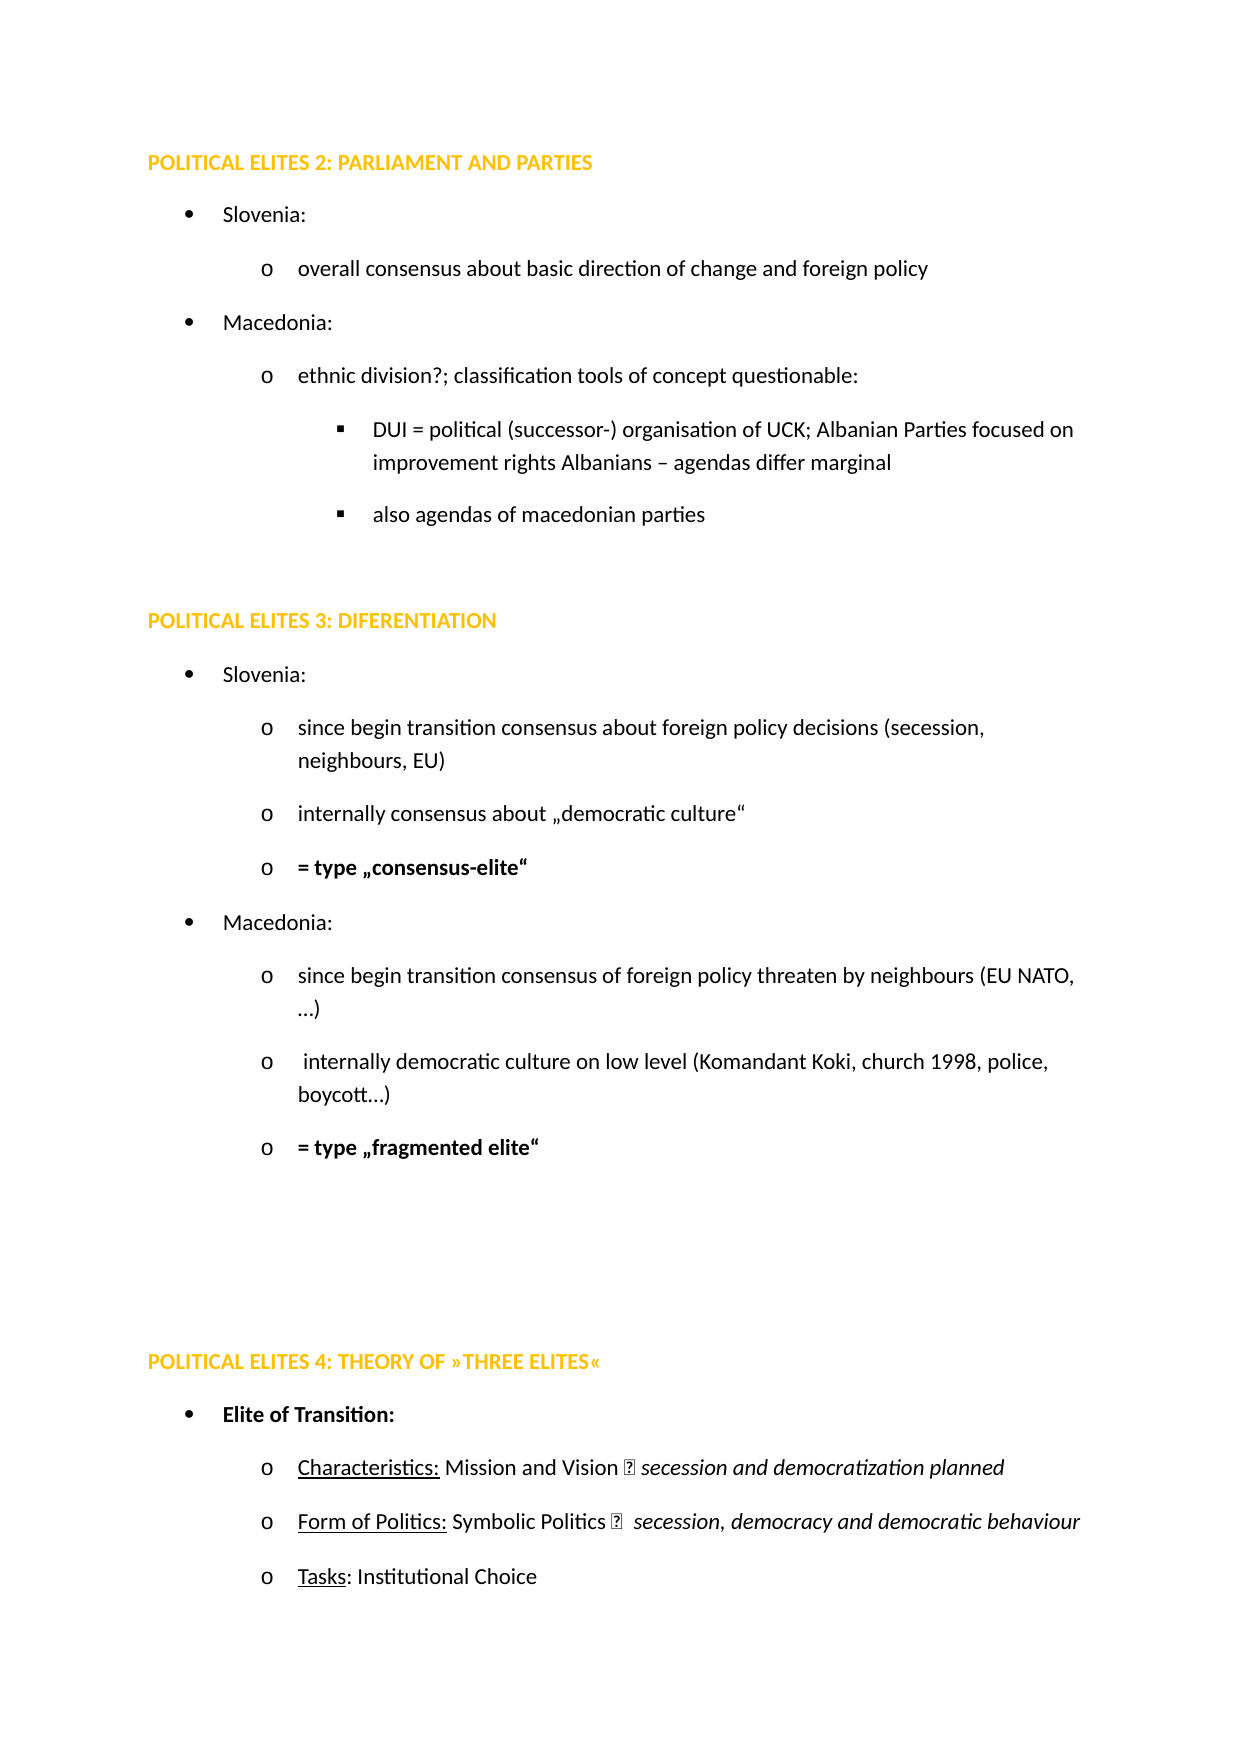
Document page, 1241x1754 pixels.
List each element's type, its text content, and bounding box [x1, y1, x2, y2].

list Form of Politics: Symbolic Politics  secession, democracy and democratic behaviour [260, 1507, 1093, 1537]
list Slovenia: [185, 660, 1093, 688]
list Macedonia: [185, 908, 1093, 936]
list Characteristics: Mission and Vision  secession and democratization planned [260, 1453, 1093, 1482]
list also agendas of macedonian parties [335, 501, 1093, 529]
list internally democratic culture on low level (Komandant Koki, church 1998, police, boycott…) [260, 1047, 1093, 1108]
list internally consensus about „democratic culture“ [260, 799, 1093, 828]
list overall consensus about basic direction of change and foreign policy [260, 254, 1093, 283]
list = type „consensus-elite“ [260, 853, 1093, 883]
list = type „fragmented elite“ [260, 1133, 1093, 1163]
text POLITICAL ELITES 2: PARLIAMENT AND PARTIES [148, 148, 1093, 176]
list Macedonia: [185, 308, 1093, 336]
list since begin transition consensus about foreign policy decisions (secession, neighbours, EU) [260, 713, 1093, 774]
list ethnic division?; classification tools of concept questionable: [260, 361, 1093, 390]
list Elite of Transition: [185, 1400, 1093, 1428]
text POLITICAL ELITES 4: THEORY OF »THREE ELITES« [148, 1347, 1093, 1375]
text POLITICAL ELITES 3: DIFERENTIATION [148, 607, 1093, 635]
list since begin transition consensus of foreign policy threaten by neighbours (EU NATO,…) [260, 961, 1093, 1022]
list DUI = political (successor-) organisation of UCK; Albanian Parties focused on improvement rights Albanians – agendas differ marginal [335, 415, 1093, 476]
list Tasks: Institutional Choice [260, 1562, 1093, 1591]
list Slovenia: [185, 201, 1093, 229]
